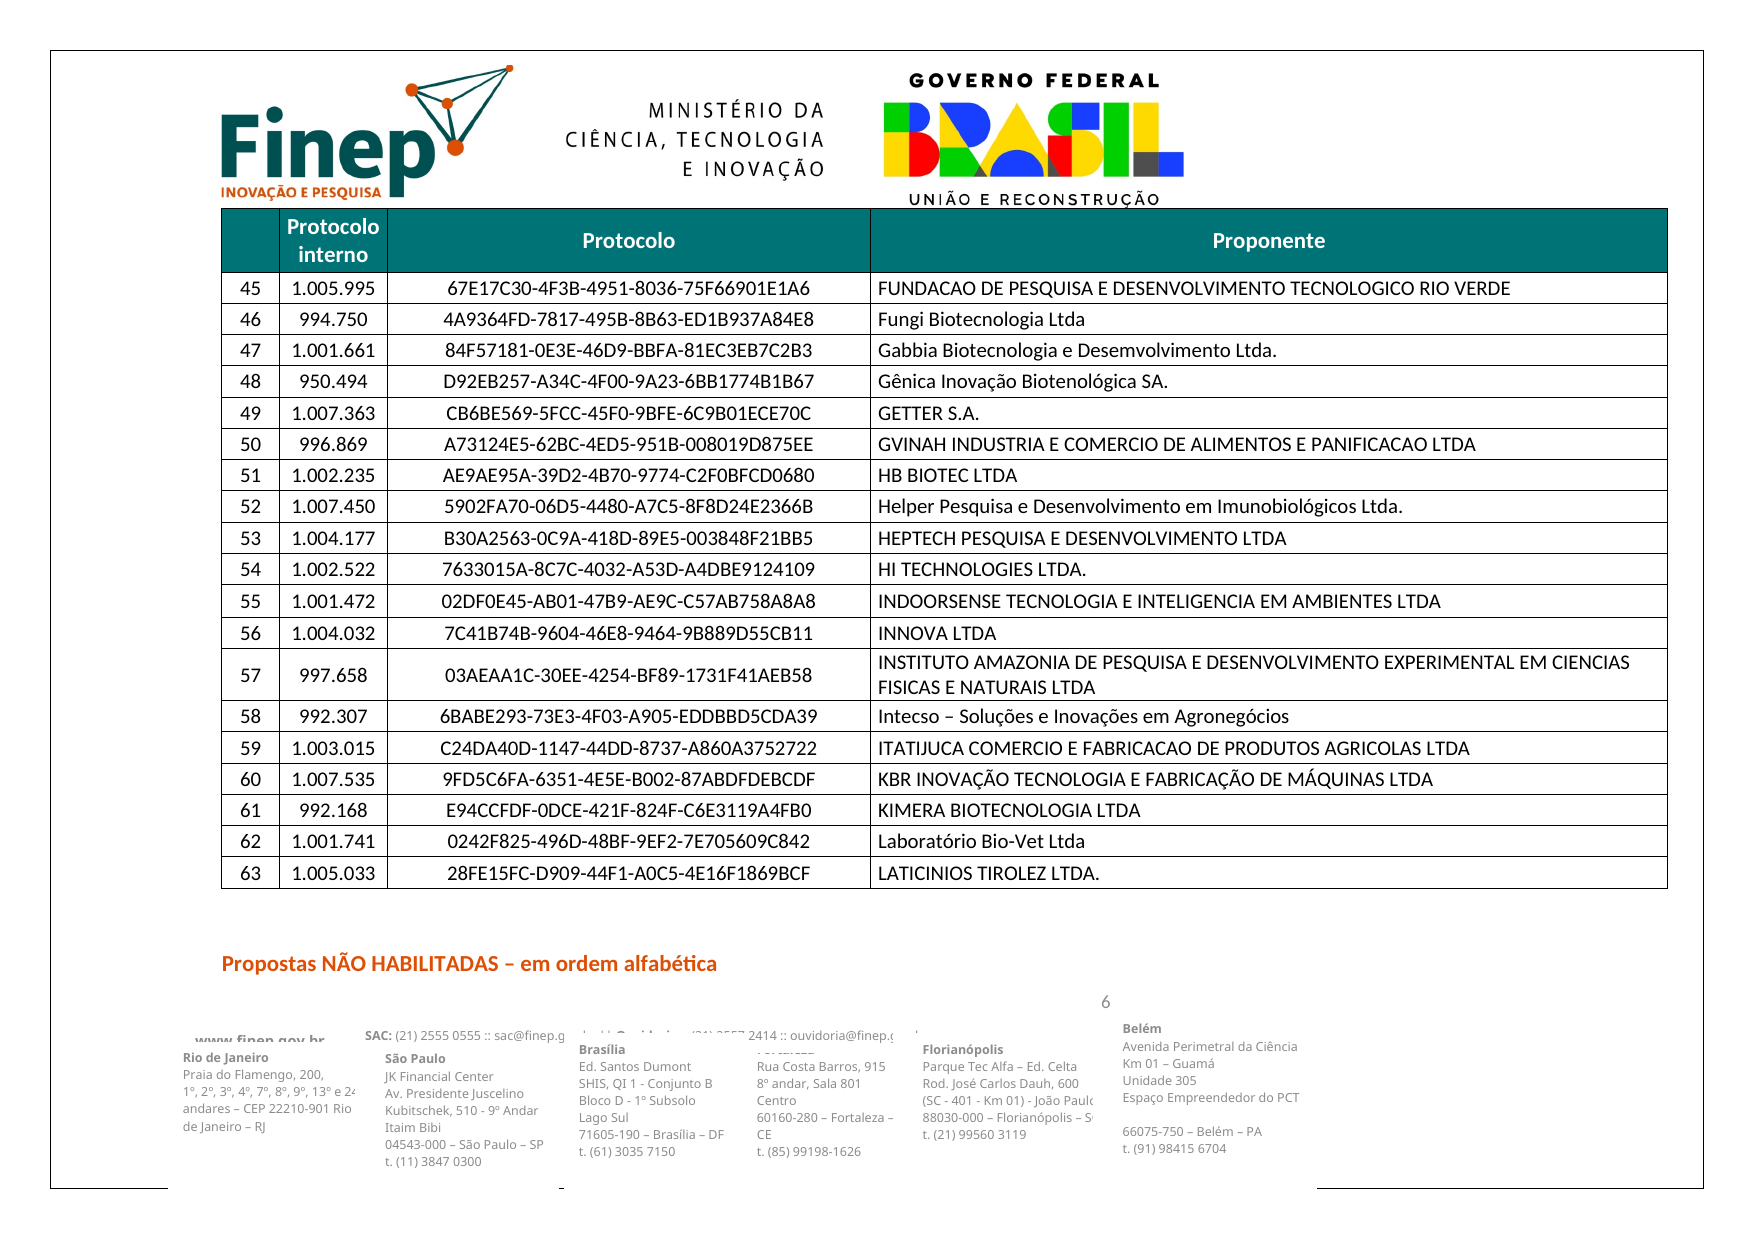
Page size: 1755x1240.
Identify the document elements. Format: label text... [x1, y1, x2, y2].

table_cell Fungi Biotecnologia Ltda [871, 304, 1667, 334]
table_cell CB6BE569-5FCC-45F0-9BFE-6C9B01ECE70C [388, 398, 870, 428]
table_cell 1.007.363 [280, 398, 387, 428]
table_cell 84F57181-0E3E-46D9-BBFA-81EC3EB7C2B3 [388, 335, 870, 365]
table_cell INNOVA LTDA [871, 618, 1667, 648]
table_cell C24DA40D-1147-44DD-8737-A860A3752722 [388, 732, 870, 762]
table_cell 55 [222, 585, 279, 617]
table_cell 1.007.535 [280, 764, 387, 794]
table_cell HEPTECH PESQUISA E DESENVOLVIMENTO LTDA [871, 523, 1667, 553]
table_cell D92EB257-A34C-4F00-9A23-6BB1774B1B67 [388, 366, 870, 397]
table_cell FUNDACAO DE PESQUISA E DESENVOLVIMENTO TECNOLOGICO RIO VERDE [871, 273, 1667, 303]
table_cell ITATIJUCA COMERCIO E FABRICACAO DE PRODUTOS AGRICOLAS LTDA [871, 732, 1667, 762]
table_cell A73124E5-62BC-4ED5-951B-008019D875EE [388, 429, 870, 459]
table_cell 992.307 [280, 701, 387, 731]
table_cell 4A9364FD-7817-495B-8B63-ED1B937A84E8 [388, 304, 870, 334]
table_cell Laboratório Bio-Vet Ltda [871, 826, 1667, 856]
table_cell 67E17C30-4F3B-4951-8036-75F66901E1A6 [388, 273, 870, 303]
table_cell 1.001.661 [280, 335, 387, 365]
table_cell Gênica Inovação Biotenológica SA. [871, 366, 1667, 397]
table_header Proponente [871, 209, 1667, 272]
table_cell 59 [222, 732, 279, 762]
table_cell 52 [222, 491, 279, 522]
table_cell AE9AE95A-39D2-4B70-9774-C2F0BFCD0680 [388, 460, 870, 490]
table_header Protocolo interno [280, 209, 387, 272]
table_cell GETTER S.A. [871, 398, 1667, 428]
table_cell LATICINIOS TIROLEZ LTDA. [871, 857, 1667, 887]
table_cell 45 [222, 273, 279, 303]
table_cell 992.168 [280, 795, 387, 825]
table_cell 63 [222, 857, 279, 887]
table_cell 1.001.472 [280, 585, 387, 617]
table_cell 1.002.235 [280, 460, 387, 490]
table_cell 6BABE293-73E3-4F03-A905-EDDBBD5CDA39 [388, 701, 870, 731]
table_cell Gabbia Biotecnologia e Desemvolvimento Ltda. [871, 335, 1667, 365]
table_cell 50 [222, 429, 279, 459]
table_cell 7633015A-8C7C-4032-A53D-A4DBE9124109 [388, 554, 870, 584]
table_cell HB BIOTEC LTDA [871, 460, 1667, 490]
table_cell 28FE15FC-D909-44F1-A0C5-4E16F1869BCF [388, 857, 870, 887]
table_cell 56 [222, 618, 279, 648]
table_cell 1.005.033 [280, 857, 387, 887]
table_cell E94CCFDF-0DCE-421F-824F-C6E3119A4FB0 [388, 795, 870, 825]
table_cell 997.658 [280, 649, 387, 700]
table_cell 0242F825-496D-48BF-9EF2-7E705609C842 [388, 826, 870, 856]
table_cell Intecso – Soluções e Inovações em Agronegócios [871, 701, 1667, 731]
table_header Protocolo [388, 209, 870, 272]
table_cell 9FD5C6FA-6351-4E5E-B002-87ABDFDEBCDF [388, 764, 870, 794]
table_cell 996.869 [280, 429, 387, 459]
table_cell 1.002.522 [280, 554, 387, 584]
table_cell GVINAH INDUSTRIA E COMERCIO DE ALIMENTOS E PANIFICACAO LTDA [871, 429, 1667, 459]
table_cell 1.001.741 [280, 826, 387, 856]
table_cell 47 [222, 335, 279, 365]
table_cell 57 [222, 649, 279, 700]
table_header [222, 209, 279, 272]
table_cell 51 [222, 460, 279, 490]
table_cell INDOORSENSE TECNOLOGIA E INTELIGENCIA EM AMBIENTES LTDA [871, 585, 1667, 617]
table_cell 1.004.032 [280, 618, 387, 648]
table_cell 1.004.177 [280, 523, 387, 553]
table_cell 62 [222, 826, 279, 856]
table_cell 48 [222, 366, 279, 397]
table_cell 1.007.450 [280, 491, 387, 522]
table_cell 1.005.995 [280, 273, 387, 303]
table_cell INSTITUTO AMAZONIA DE PESQUISA E DESENVOLVIMENTO EXPERIMENTAL EM CIENCIAS FISICAS E NATURAIS LTDA [871, 649, 1667, 700]
table_cell 46 [222, 304, 279, 334]
table_cell 7C41B74B-9604-46E8-9464-9B889D55CB11 [388, 618, 870, 648]
table_cell 58 [222, 701, 279, 731]
table_cell 5902FA70-06D5-4480-A7C5-8F8D24E2366B [388, 491, 870, 522]
table_cell HI TECHNOLOGIES LTDA. [871, 554, 1667, 584]
table_cell KBR INOVAÇÃO TECNOLOGIA E FABRICAÇÃO DE MÁQUINAS LTDA [871, 764, 1667, 794]
table_cell 994.750 [280, 304, 387, 334]
table_cell 1.003.015 [280, 732, 387, 762]
table_cell 03AEAA1C-30EE-4254-BF89-1731F41AEB58 [388, 649, 870, 700]
text Propostas NÃO HABILITADAS – em ordem alfabética [222, 949, 1595, 978]
table_cell Helper Pesquisa e Desenvolvimento em Imunobiológicos Ltda. [871, 491, 1667, 522]
table_cell 54 [222, 554, 279, 584]
table_cell 950.494 [280, 366, 387, 397]
table_cell 53 [222, 523, 279, 553]
table_cell B30A2563-0C9A-418D-89E5-003848F21BB5 [388, 523, 870, 553]
table_cell KIMERA BIOTECNOLOGIA LTDA [871, 795, 1667, 825]
table_cell 61 [222, 795, 279, 825]
table_cell 02DF0E45-AB01-47B9-AE9C-C57AB758A8A8 [388, 585, 870, 617]
table_cell 49 [222, 398, 279, 428]
table_cell 60 [222, 764, 279, 794]
